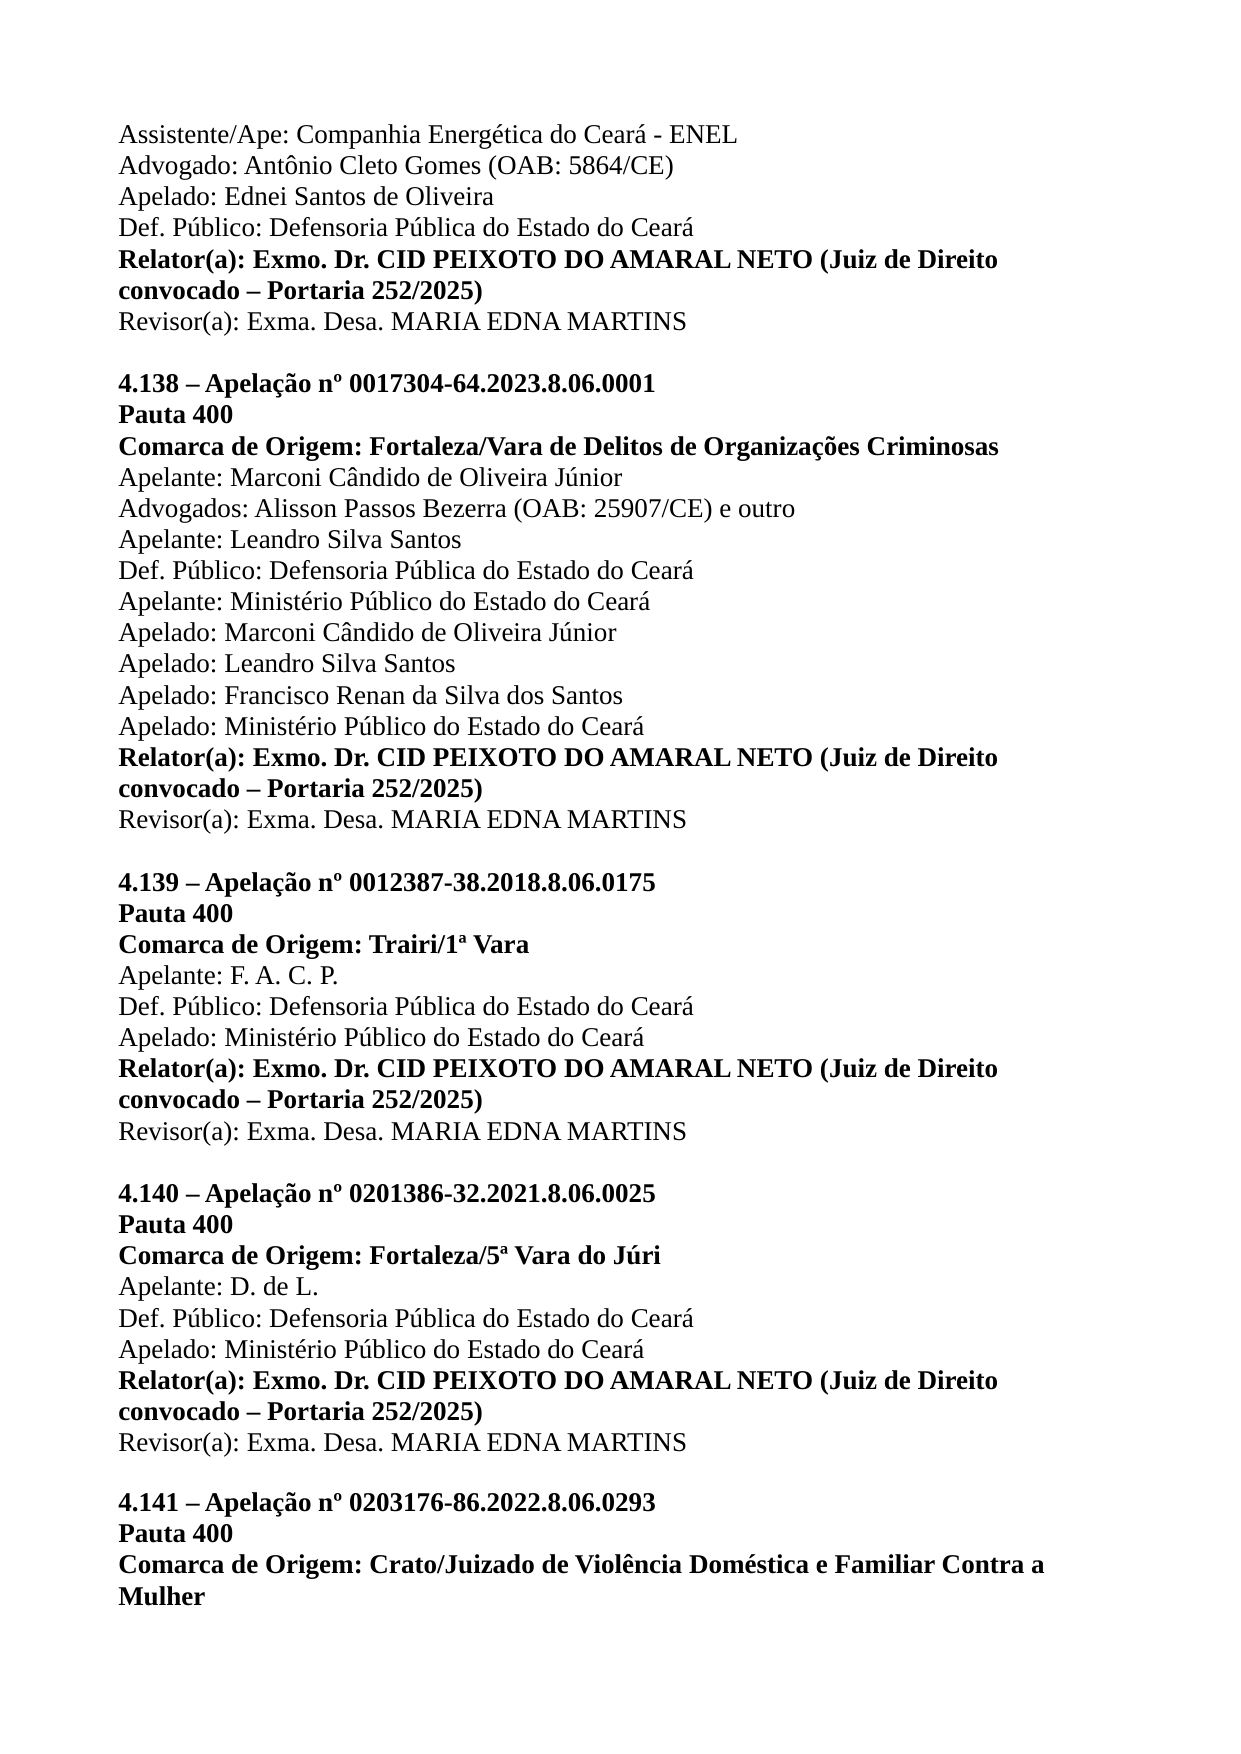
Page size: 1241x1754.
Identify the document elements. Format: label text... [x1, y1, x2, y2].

text Revisor(a): Exma. Desa. MARIA EDNA MARTINS [118, 1115, 1122, 1146]
text Assistente/Ape: Companhia Energética do Ceará - ENEL [118, 118, 1122, 149]
text Apelante: Leandro Silva Santos [118, 523, 1122, 554]
text Revisor(a): Exma. Desa. MARIA EDNA MARTINS [118, 1426, 1122, 1457]
text Apelante: Marconi Cândido de Oliveira Júnior [118, 461, 1122, 492]
text Revisor(a): Exma. Desa. MARIA EDNA MARTINS [118, 803, 1122, 834]
text Comarca de Origem: Fortaleza/Vara de Delitos de Organizações Criminosas [118, 429, 1122, 461]
text Pauta 400 [118, 398, 1122, 429]
text Apelante: Ministério Público do Estado do Ceará [118, 585, 1122, 616]
text Apelado: Francisco Renan da Silva dos Santos [118, 679, 1122, 710]
text 4.141 – Apelação nº 0203176-86.2022.8.06.0293 [118, 1486, 1122, 1517]
text Advogado: Antônio Cleto Gomes (OAB: 5864/CE) [118, 149, 1122, 180]
text Relator(a): Exmo. Dr. CID PEIXOTO DO AMARAL NETO (Juiz de Direito convocado – Portaria 252/2025) [118, 741, 1122, 803]
text Comarca de Origem: Fortaleza/5ª Vara do Júri [118, 1239, 1122, 1271]
text Pauta 400 [118, 897, 1122, 928]
text Apelante: F. A. C. P. [118, 959, 1122, 990]
text Relator(a): Exmo. Dr. CID PEIXOTO DO AMARAL NETO (Juiz de Direito convocado – Portaria 252/2025) [118, 243, 1122, 305]
text Comarca de Origem: Trairi/1ª Vara [118, 928, 1122, 959]
text Def. Público: Defensoria Pública do Estado do Ceará [118, 554, 1122, 585]
text Apelado: Ministério Público do Estado do Ceará [118, 1333, 1122, 1364]
text Revisor(a): Exma. Desa. MARIA EDNA MARTINS [118, 305, 1122, 336]
text Apelado: Leandro Silva Santos [118, 648, 1122, 679]
text Relator(a): Exmo. Dr. CID PEIXOTO DO AMARAL NETO (Juiz de Direito convocado – Portaria 252/2025) [118, 1364, 1122, 1426]
text 4.139 – Apelação nº 0012387-38.2018.8.06.0175 [118, 866, 1122, 897]
text Pauta 400 [118, 1208, 1122, 1239]
text Relator(a): Exmo. Dr. CID PEIXOTO DO AMARAL NETO (Juiz de Direito convocado – Portaria 252/2025) [118, 1052, 1122, 1115]
text Def. Público: Defensoria Pública do Estado do Ceará [118, 212, 1122, 243]
text Apelado: Ednei Santos de Oliveira [118, 180, 1122, 212]
text 4.138 – Apelação nº 0017304-64.2023.8.06.0001 [118, 367, 1122, 398]
text Def. Público: Defensoria Pública do Estado do Ceará [118, 990, 1122, 1021]
text 4.140 – Apelação nº 0201386-32.2021.8.06.0025 [118, 1177, 1122, 1208]
text Apelante: D. de L. [118, 1271, 1122, 1302]
text Apelado: Marconi Cândido de Oliveira Júnior [118, 616, 1122, 648]
text Def. Público: Defensoria Pública do Estado do Ceará [118, 1302, 1122, 1333]
text Apelado: Ministério Público do Estado do Ceará [118, 710, 1122, 741]
text Comarca de Origem: Crato/Juizado de Violência Doméstica e Familiar Contra a Mulher [118, 1548, 1122, 1611]
text Apelado: Ministério Público do Estado do Ceará [118, 1021, 1122, 1052]
text Pauta 400 [118, 1517, 1122, 1548]
text Advogados: Alisson Passos Bezerra (OAB: 25907/CE) e outro [118, 492, 1122, 523]
